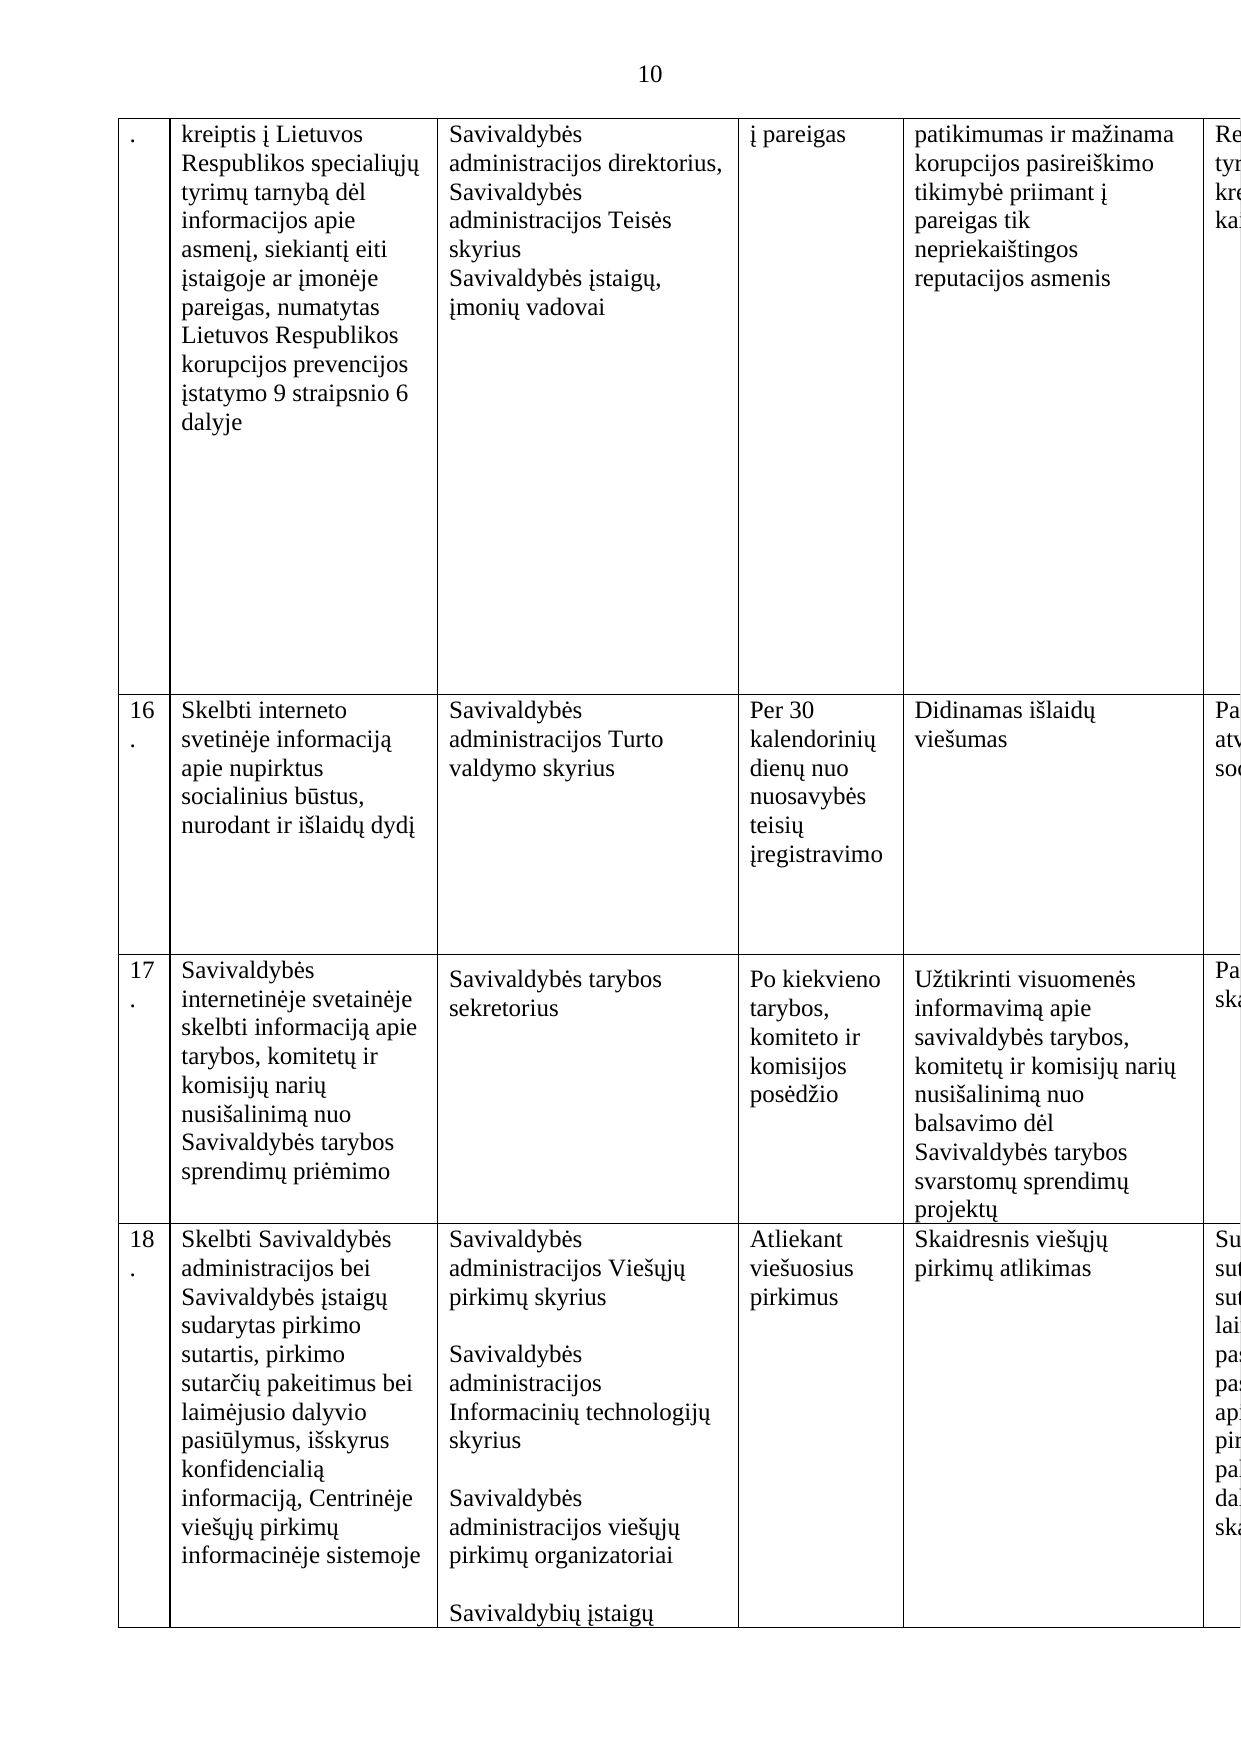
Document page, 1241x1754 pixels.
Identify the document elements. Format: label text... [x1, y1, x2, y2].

table_cell 18. [119, 1224, 169, 1627]
table_cell Savivaldybės administracijos direktorius, Savivaldybės administracijos Teisės skyrius Savivaldybės įstaigų, įmonių vadovai [438, 119, 738, 694]
table_cell Savivaldybės administracijos Viešųjų pirkimų skyrius Savivaldybės administracijos Informacinių technologijų skyrius Savivaldybės administracijos viešųjų pirkimų organizatoriai Savivaldybių įstaigų [438, 1224, 738, 1627]
table_cell Skelbti interneto svetinėje informaciją apie nupirktus socialinius būstus, nurodant ir išlaidų dydį [171, 695, 437, 954]
table_cell Skelbti Savivaldybės administracijos bei Savivaldybės įstaigų sudarytas pirkimo sutartis, pirkimo sutarčių pakeitimus bei laimėjusio dalyvio pasiūlymus, išskyrus konfidencialią informaciją, Centrinėje viešųjų pirkimų informacinėje sistemoje [171, 1224, 437, 1627]
table_cell Užtikrinti visuomenės informavimą apie savivaldybės tarybos, komitetų ir komisijų narių nusišalinimą nuo balsavimo dėl Savivaldybės tarybos svarstomų sprendimų projektų [904, 955, 1203, 1223]
table_cell Per 30 kalendorinių dienų nuo nuosavybės teisių įregistravimo [739, 695, 903, 954]
table_cell Paskelbtų nusišalinimų skaičius [1204, 955, 1240, 1223]
table_cell 17. [119, 955, 169, 1223]
table_cell 16. [119, 695, 169, 954]
table_cell Kreipimųsi į Lietuvos Respublikos specialiųjų tyrimų tarnybą skaičius, kreiptasi visais atvejais, kai reikalauja įstatymas [1204, 119, 1240, 694]
table_cell Po kiekvieno tarybos, komiteto ir komisijos posėdžio [739, 955, 903, 1223]
table_cell Paskelbta (100 proc.) atvejų apie nupirktus socialinius būstus [1204, 695, 1240, 954]
table_cell patikimumas ir mažinama korupcijos pasireiškimo tikimybė priimant į pareigas tik nepriekaištingos reputacijos asmenis [904, 119, 1203, 694]
table_cell Savivaldybės administracijos Turto valdymo skyrius [438, 695, 738, 954]
table_cell Savivaldybės tarybos sekretorius [438, 955, 738, 1223]
table_cell Sudarytų pirkimo sutarčių, pirkimo sutarčių pakeitimų bei laimėjusių dalyvių pasiūlymų bei paskelbtos informacijos apie pirkimo sutarčių, pirkimo sutarčių pakeitimų bei laimėjusių dalyvių pasiūlymus skaičiaus santykis [1204, 1224, 1240, 1627]
table_cell į pareigas [739, 119, 903, 694]
table_cell Savivaldybės internetinėje svetainėje skelbti informaciją apie tarybos, komitetų ir komisijų narių nusišalinimą nuo Savivaldybės tarybos sprendimų priėmimo [171, 955, 437, 1223]
table_cell . [119, 119, 169, 694]
table_cell Didinamas išlaidų viešumas [904, 695, 1203, 954]
table_cell Atliekant viešuosius pirkimus [739, 1224, 903, 1627]
table_cell Skaidresnis viešųjų pirkimų atlikimas [904, 1224, 1203, 1627]
table_cell kreiptis į Lietuvos Respublikos specialiųjų tyrimų tarnybą dėl informacijos apie asmenį, siekiantį eiti įstaigoje ar įmonėje pareigas, numatytas Lietuvos Respublikos korupcijos prevencijos įstatymo 9 straipsnio 6 dalyje [171, 119, 437, 694]
